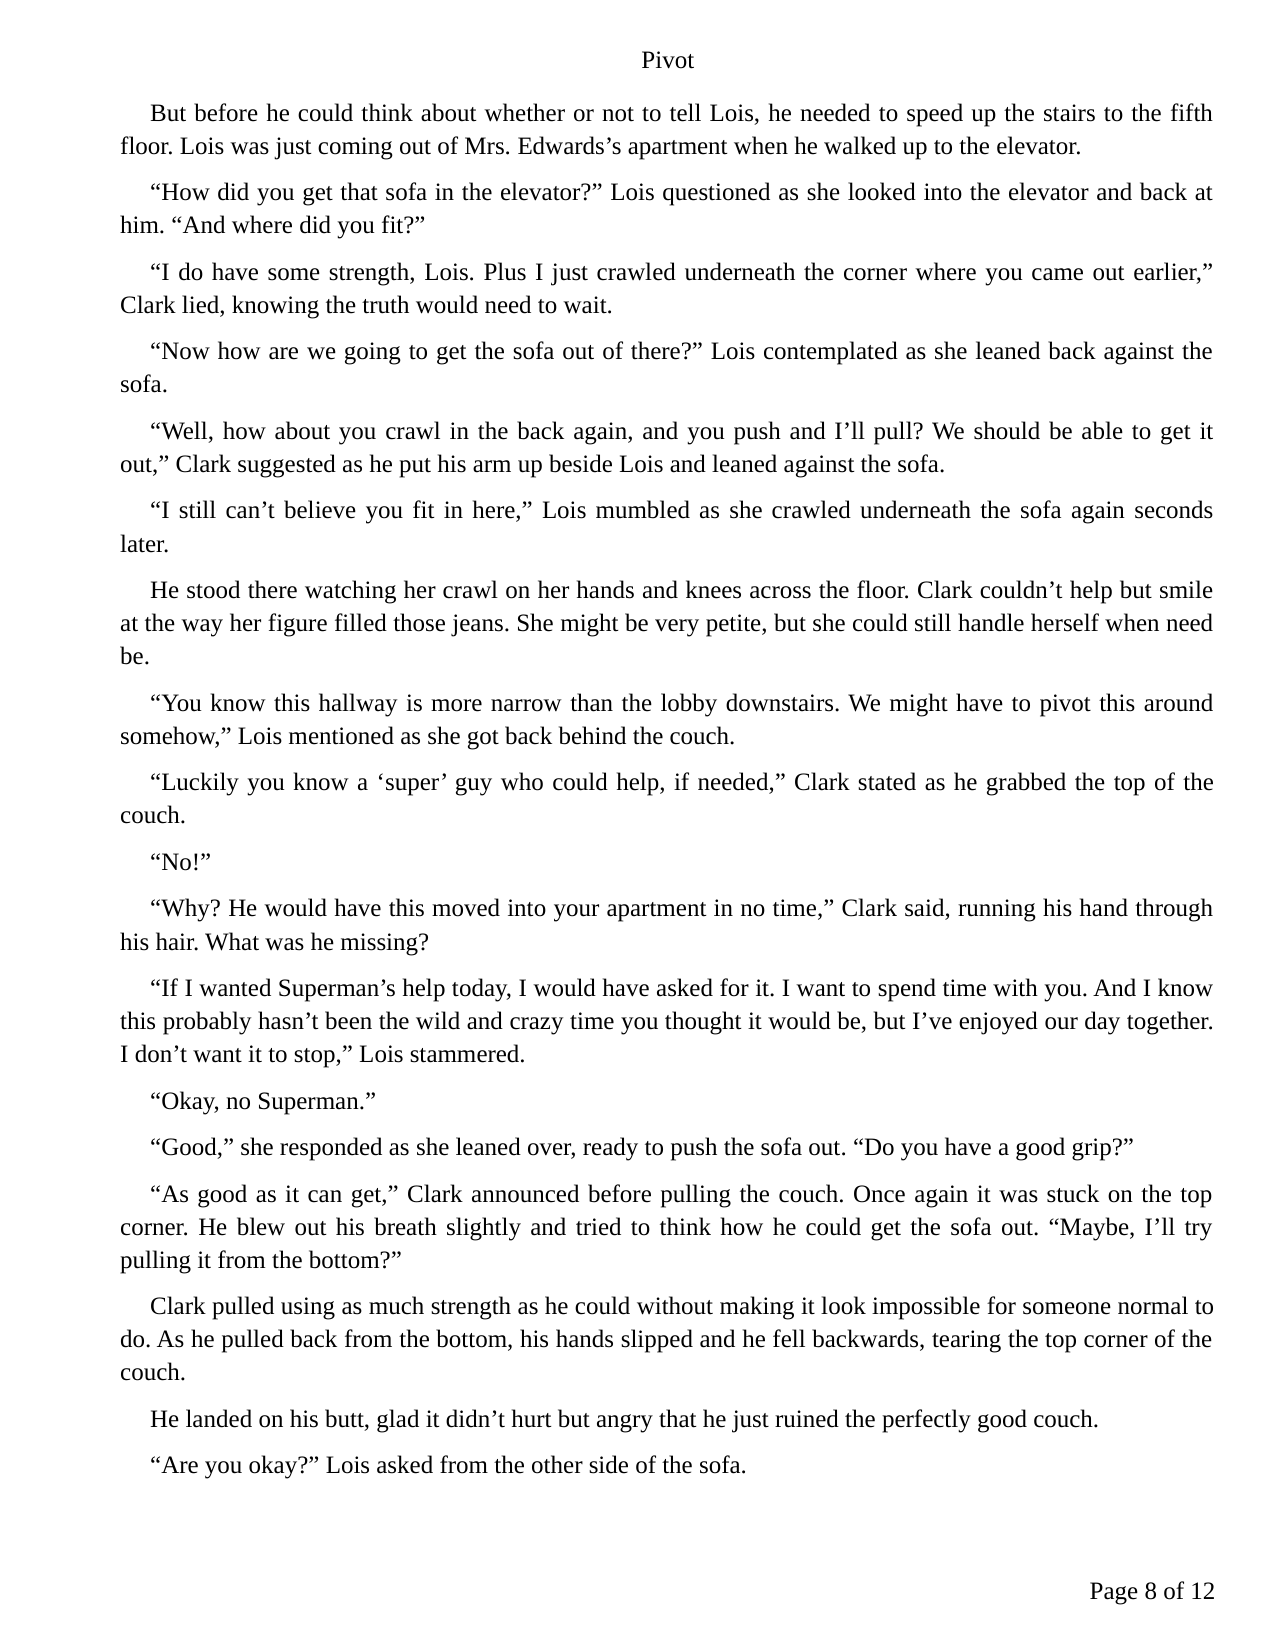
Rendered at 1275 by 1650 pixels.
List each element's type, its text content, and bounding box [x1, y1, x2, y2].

text Clark pulled using as much strength as he could without making it look impossible for someone normal to do. As he pulled back from the bottom, his hands slipped and he fell backwards, tearing the top corner of the couch. [120, 1291, 1215, 1386]
text “Luckily you know a ‘super’ guy who could help, if needed,” Clark stated as he grabbed the top of the couch. [120, 767, 1215, 829]
text “As good as it can get,” Clark announced before pulling the couch. Once again it was stuck on the top corner. He blew out his breath slightly and tried to think how he could get the sofa out. “Maybe, I’ll try pulling it from the bottom?” [120, 1179, 1215, 1274]
text He stood there watching her crawl on her hands and knees across the floor. Clark couldn’t help but smile at the way her figure filled those jeans. She might be very petite, but she could still handle herself when need be. [120, 575, 1215, 670]
text He landed on his butt, glad it didn’t hurt but angry that he just ruined the perfectly good couch. [120, 1404, 1215, 1433]
text “You know this hallway is more narrow than the lobby downstairs. We might have to pivot this around somehow,” Lois mentioned as she got back behind the couch. [120, 688, 1215, 749]
text “No!” [120, 847, 1215, 876]
text “Well, how about you crawl in the back again, and you push and I’ll pull? We should be able to get it out,” Clark suggested as he put his arm up beside Lois and leaned against the sofa. [120, 416, 1215, 478]
text “I do have some strength, Lois. Plus I just crawled underneath the corner where you came out earlier,” Clark lied, knowing the truth would need to wait. [120, 257, 1215, 319]
text “Okay, no Superman.” [120, 1086, 1215, 1114]
text “Now how are we going to get the sofa out of there?” Lois contemplated as she leaned back against the sofa. [120, 336, 1215, 398]
text “If I wanted Superman’s help today, I would have asked for it. I want to spend time with you. And I know this probably hasn’t been the wild and crazy time you thought it would be, but I’ve enjoyed our day together. I don’t want it to stop,” Lois stammered. [120, 973, 1215, 1068]
text “I still can’t believe you fit in here,” Lois mumbled as she crawled underneath the sofa again seconds later. [120, 496, 1215, 557]
text But before he could think about whether or not to tell Lois, he needed to speed up the stairs to the fifth floor. Lois was just coming out of Mrs. Edwards’s apartment when he walked up to the elevator. [120, 98, 1215, 159]
text “Why? He would have this moved into your apartment in no time,” Clark said, running his hand through his hair. What was he missing? [120, 893, 1215, 955]
text “Good,” she responded as she leaned over, ready to push the sofa out. “Do you have a good grip?” [120, 1132, 1215, 1161]
text “How did you get that sofa in the elevator?” Lois questioned as she looked into the elevator and back at him. “And where did you fit?” [120, 177, 1215, 239]
text “Are you okay?” Lois asked from the other side of the sofa. [120, 1451, 1215, 1479]
